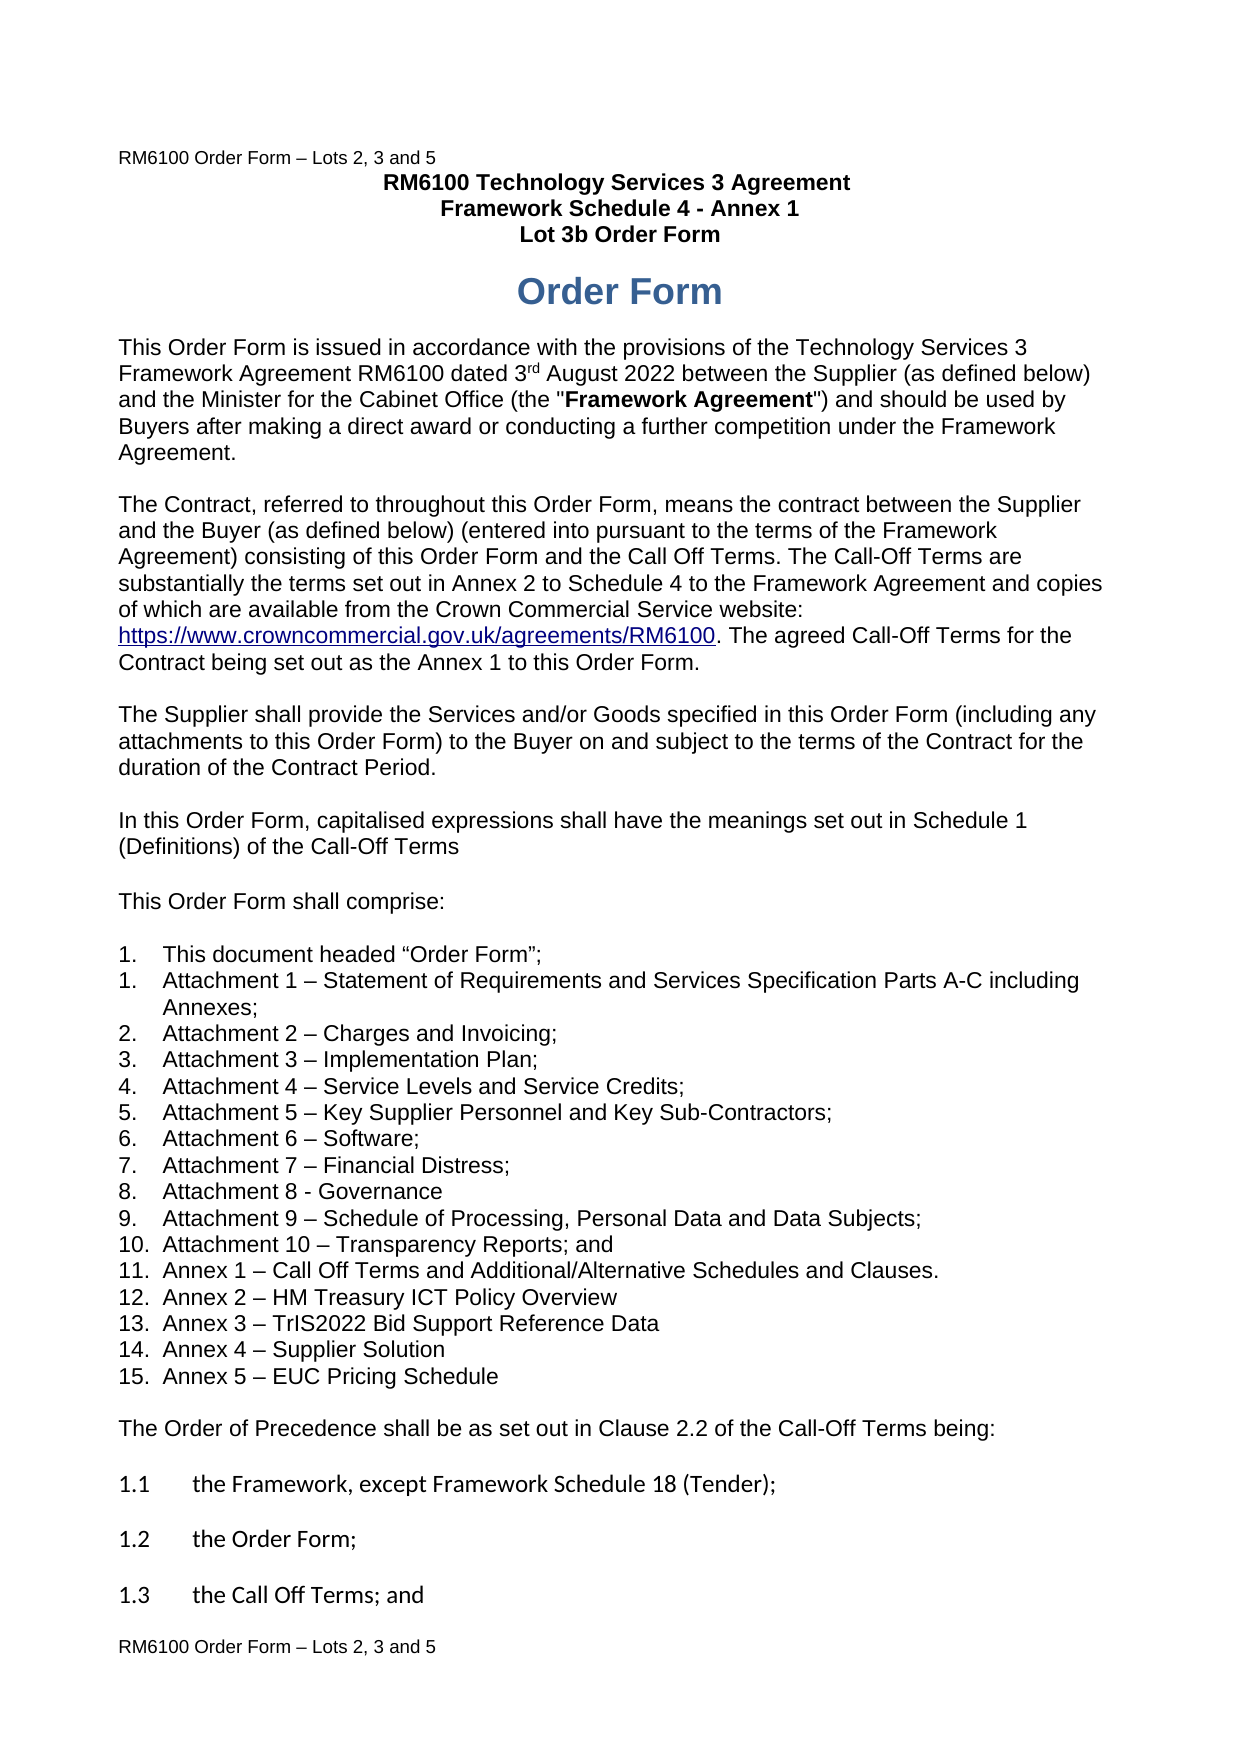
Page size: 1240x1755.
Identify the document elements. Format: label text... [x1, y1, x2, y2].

text This Order Form shall comprise: [118, 888, 1121, 914]
text Order Form [118, 269, 1121, 312]
text The Supplier shall provide the Services and/or Goods specified in this Order Form (including any attachments to this Order Form) to the Buyer on and subject to the terms of the Contract for the duration of the Contract Period. [118, 701, 1121, 780]
list Annex 1 – Call Off Terms and Additional/Alternative Schedules and Clauses. [118, 1257, 1121, 1283]
text RM6100 Technology Services 3 Agreement [118, 168, 1121, 195]
list Attachment 2 – Charges and Invoicing; [118, 1020, 1121, 1046]
list Attachment 3 – Implementation Plan; [118, 1046, 1121, 1073]
list Annex 5 – EUC Pricing Schedule [118, 1363, 1121, 1389]
list Attachment 6 – Software; [118, 1125, 1121, 1152]
list Attachment 9 – Schedule of Processing, Personal Data and Data Subjects; [118, 1204, 1121, 1231]
list Annex 3 – TrIS2022 Bid Support Reference Data [118, 1310, 1121, 1336]
list Attachment 8 - Governance [118, 1178, 1121, 1204]
subtitle the Order Form; [118, 1523, 1121, 1554]
list This document headed “Order Form”; [118, 941, 1121, 967]
list Attachment 10 – Transparency Reports; and [118, 1231, 1121, 1257]
text This Order Form is issued in accordance with the provisions of the Technology Services 3 Framework Agreement RM6100 dated 3rd August 2022 between the Supplier (as defined below) and the Minister for the Cabinet Office (the "Framework Agreement") and should be used by Buyers after making a direct award or conducting a further competition under the Framework Agreement. [118, 334, 1121, 466]
list Attachment 7 – Financial Distress; [118, 1152, 1121, 1178]
list Attachment 5 – Key Supplier Personnel and Key Sub-Contractors; [118, 1099, 1121, 1125]
subtitle the Call Off Terms; and [118, 1579, 1121, 1609]
subtitle the Framework, except Framework Schedule 18 (Tender); [118, 1468, 1121, 1498]
text The Order of Precedence shall be as set out in Clause 2.2 of the Call-Off Terms being: [118, 1415, 1121, 1442]
text Lot 3b Order Form [118, 221, 1121, 247]
list Attachment 1 – Statement of Requirements and Services Specification Parts A-C including Annexes; [118, 967, 1121, 1020]
text In this Order Form, capitalised expressions shall have the meanings set out in Schedule 1 (Definitions) of the Call-Off Terms [118, 807, 1121, 859]
text RM6100 Order Form – Lots 2, 3 and 5 [118, 147, 1121, 168]
list Annex 4 – Supplier Solution [118, 1336, 1121, 1363]
list Attachment 4 – Service Levels and Service Credits; [118, 1073, 1121, 1099]
text Framework Schedule 4 - Annex 1 [118, 195, 1121, 221]
list Annex 2 – HM Treasury ICT Policy Overview [118, 1283, 1121, 1310]
text The Contract, referred to throughout this Order Form, means the contract between the Supplier and the Buyer (as defined below) (entered into pursuant to the terms of the Framework Agreement) consisting of this Order Form and the Call Off Terms. The Call-Off Terms are substantially the terms set out in Annex 2 to Schedule 4 to the Framework Agreement and copies of which are available from the Crown Commercial Service website: https://www.crowncommercial.gov.uk/agreements/RM6100. The agreed Call-Off Terms for the Contract being set out as the Annex 1 to this Order Form. [118, 491, 1121, 675]
